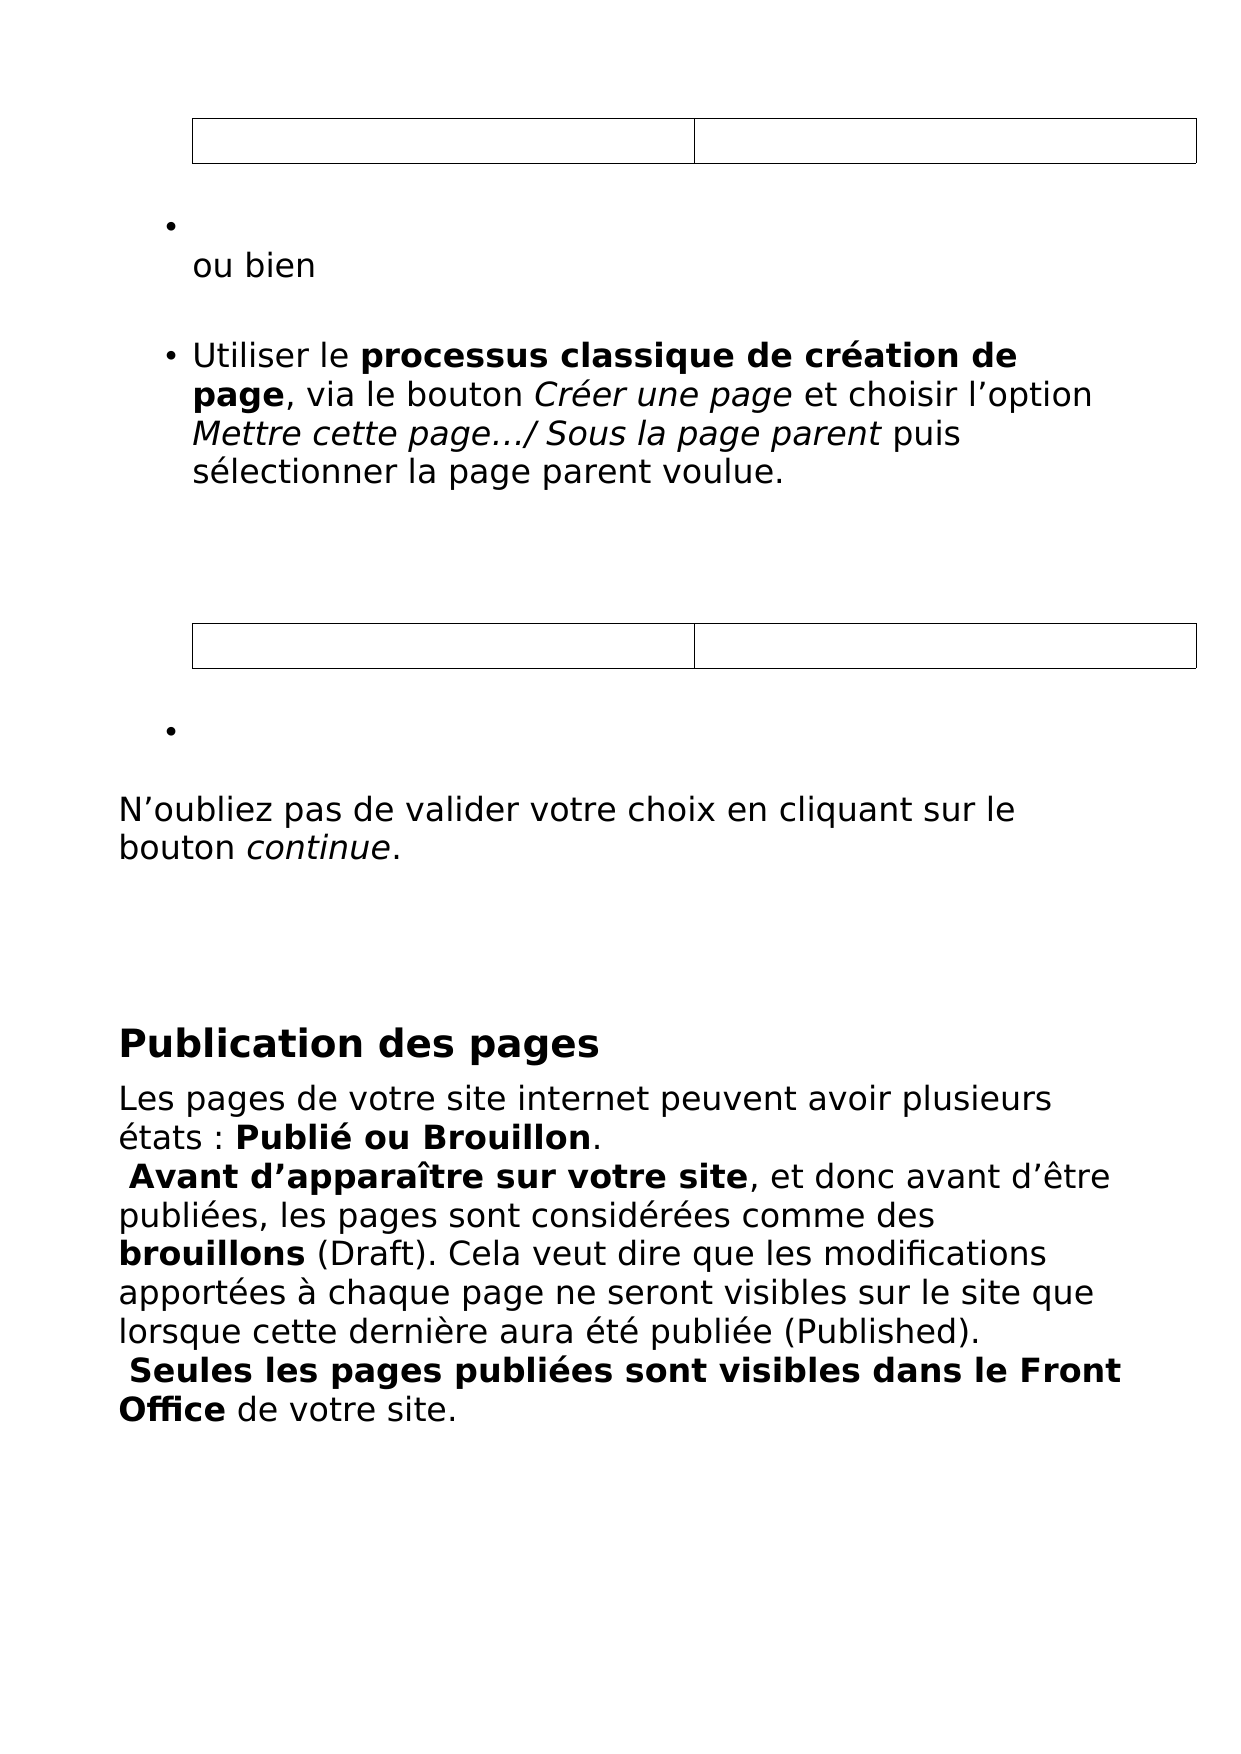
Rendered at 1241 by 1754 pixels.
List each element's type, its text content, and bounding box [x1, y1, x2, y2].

list Utiliser le processus classique de création de page, via le bouton Créer une page et choisir l’option Mettre cette page…/ Sous la page parent puis sélectionner la page parent voulue. [177, 336, 1122, 608]
list ou bien [177, 207, 1122, 324]
table_header [695, 119, 1196, 163]
text N’oubliez pas de valider votre choix en cliquant sur le bouton continue. [118, 790, 1122, 984]
table_header [695, 624, 1196, 668]
text Les pages de votre site internet peuvent avoir plusieurs états : Publié ou Brouillon. Avant d’apparaître sur votre site, et donc avant d’être publiées, les pages sont considérées comme des brouillons (Draft). Cela veut dire que les modifications apportées à chaque page ne seront visibles sur le site que lorsque cette dernière aura été publiée (Published). Seules les pages publiées sont visibles dans le Front Office de votre site. [118, 1079, 1122, 1546]
table_header [193, 624, 694, 668]
subtitle Publication des pages [118, 1022, 1122, 1067]
table_header [193, 119, 694, 163]
